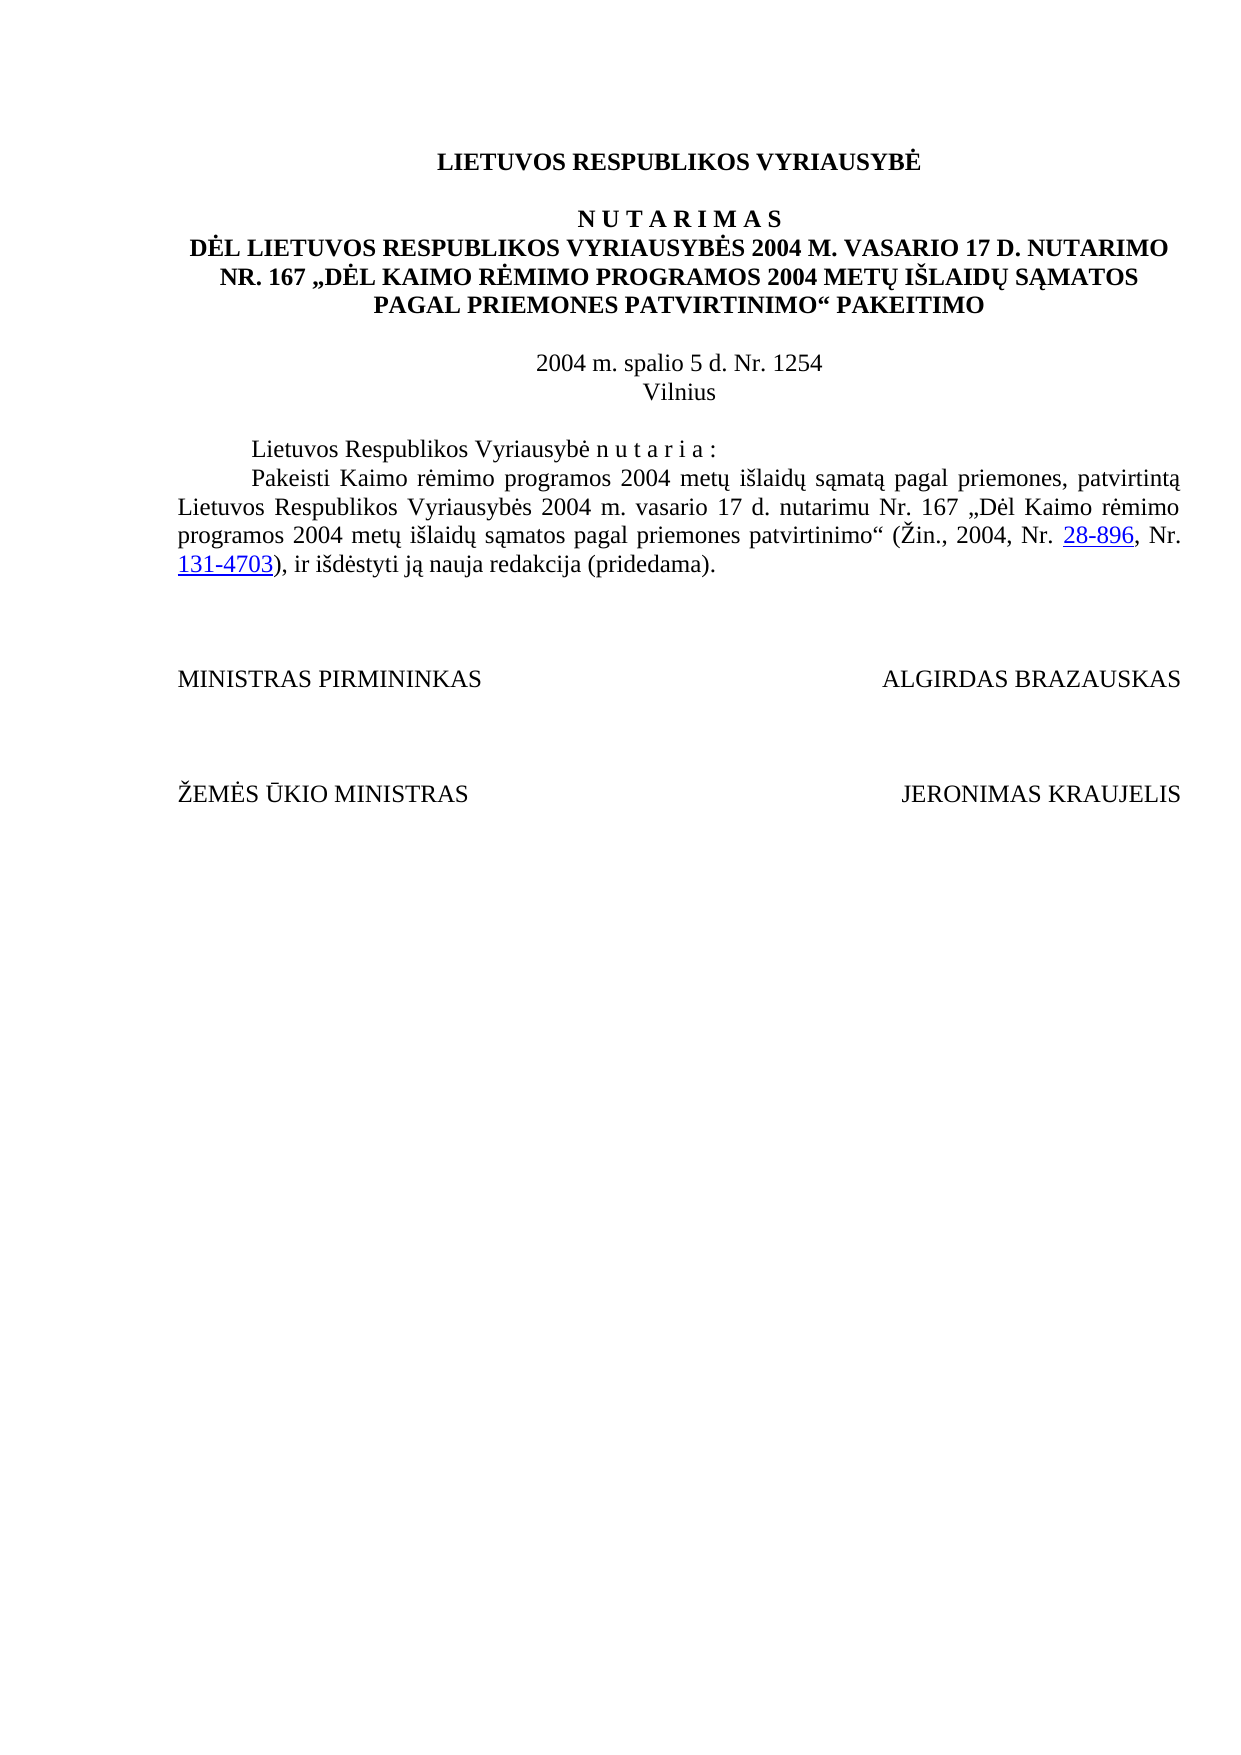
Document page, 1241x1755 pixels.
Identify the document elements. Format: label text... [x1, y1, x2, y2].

text Žemės ūkio ministras Jeronimas Kraujelis [177, 779, 1181, 808]
text Lietuvos Respublikos Vyriausybė nutaria: [177, 434, 1181, 463]
text 2004 m. spalio 5 d. Nr. 1254 [177, 348, 1181, 377]
text DĖL LIETUVOS RESPUBLIKOS VYRIAUSYBĖS 2004 M. VASARIO 17 D. NUTARIMO NR. 167 „DĖL KAIMO RĖMIMO PROGRAMOS 2004 METŲ IŠLAIDŲ SĄMATOS PAGAL PRIEMONES PATVIRTINIMO“ PAKEITIMO [177, 233, 1181, 319]
text LIETUVOS RESPUBLIKOS VYRIAUSYBĖ [177, 147, 1181, 176]
text Ministras Pirmininkas Algirdas Brazauskas [177, 664, 1181, 693]
text N U T A R I M A S [177, 204, 1181, 233]
text Pakeisti Kaimo rėmimo programos 2004 metų išlaidų sąmatą pagal priemones, patvirtintą Lietuvos Respublikos Vyriausybės 2004 m. vasario 17 d. nutarimu Nr. 167 „Dėl Kaimo rėmimo programos 2004 metų išlaidų sąmatos pagal priemones patvirtinimo“ (Žin., 2004, Nr. 28-896, Nr. 131-4703), ir išdėstyti ją nauja redakcija (pridedama). [177, 463, 1181, 578]
text Vilnius [177, 377, 1181, 406]
